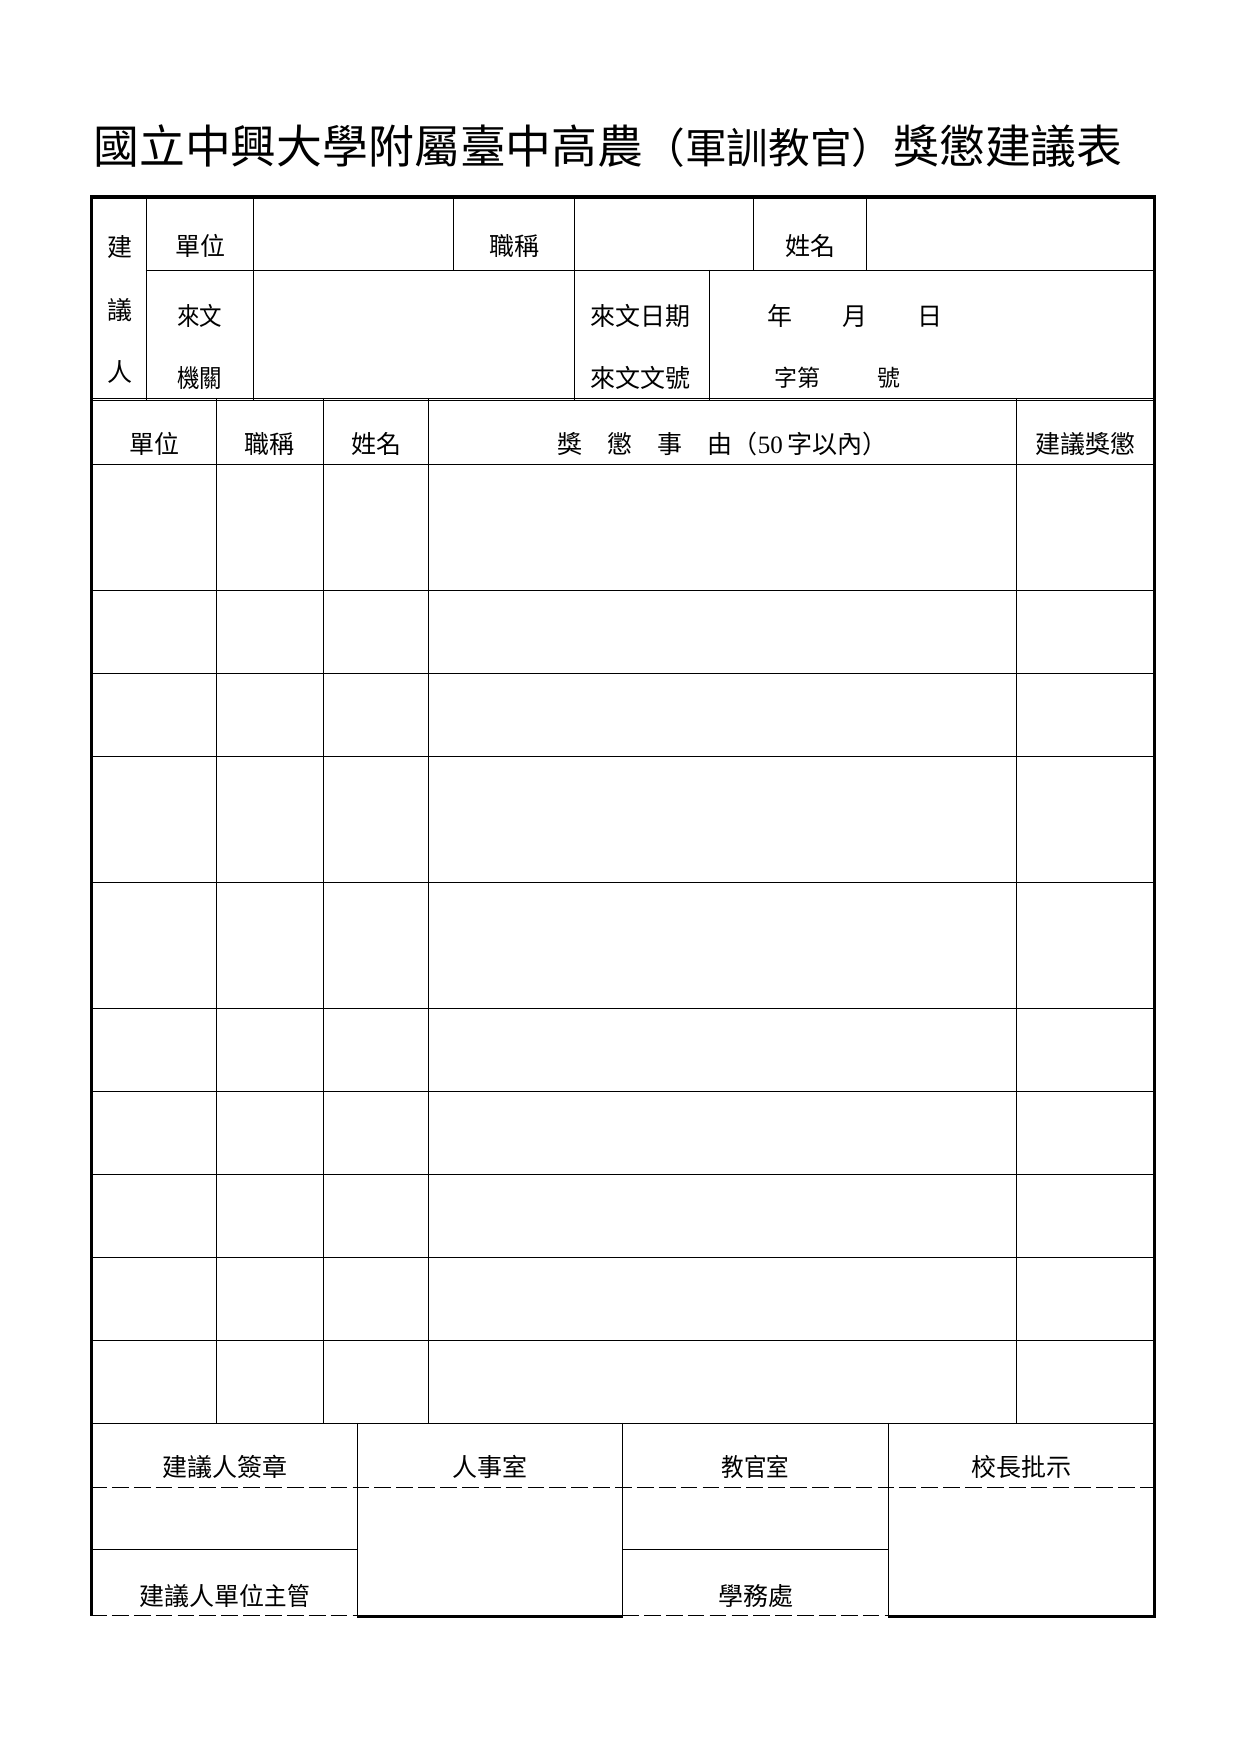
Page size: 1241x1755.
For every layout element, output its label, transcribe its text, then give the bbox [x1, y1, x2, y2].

table_cell [1017, 757, 1153, 882]
table_cell [1017, 883, 1153, 1008]
table_cell [93, 1092, 216, 1174]
table_header 建議人 [93, 199, 146, 398]
table_cell [217, 465, 323, 589]
table_cell [324, 883, 428, 1008]
table_cell [429, 591, 1016, 672]
table_cell [93, 757, 216, 882]
table_cell [429, 757, 1016, 882]
table_cell 校長批示 [889, 1424, 1153, 1486]
table_cell [93, 1341, 216, 1423]
table_cell [623, 1486, 888, 1549]
table_cell [93, 1486, 357, 1549]
table_cell [1017, 1258, 1153, 1340]
table_cell [217, 1258, 323, 1340]
table_cell [93, 1175, 216, 1257]
table_cell [93, 674, 216, 756]
table_cell [429, 1092, 1016, 1174]
table_header [254, 199, 453, 270]
table_cell [1017, 674, 1153, 756]
table_cell [93, 1258, 216, 1340]
table_header 姓名 [754, 199, 866, 270]
table_cell [324, 1092, 428, 1174]
table_cell 單位 [93, 401, 216, 463]
table_cell [93, 1009, 216, 1091]
table_cell [324, 1258, 428, 1340]
table_cell [324, 674, 428, 756]
table_cell [217, 1341, 323, 1423]
table_cell 獎懲事由（50字以內） [429, 401, 1016, 463]
table_cell [1017, 591, 1153, 672]
table_cell [93, 591, 216, 672]
table_header [575, 199, 753, 270]
table_cell 學務處 [623, 1550, 888, 1615]
table_cell [429, 1258, 1016, 1340]
table_cell [217, 883, 323, 1008]
table_cell 來文 機關 [147, 271, 253, 398]
table_cell [889, 1486, 1153, 1615]
table_cell [1017, 1009, 1153, 1091]
table_cell [358, 1486, 622, 1615]
table_cell [217, 1009, 323, 1091]
table_cell [217, 1175, 323, 1257]
table_cell [1017, 1092, 1153, 1174]
table_cell [324, 465, 428, 589]
table_cell [324, 1341, 428, 1423]
table_cell 姓名 [324, 401, 428, 463]
table_cell [217, 674, 323, 756]
table_header 職稱 [454, 199, 574, 270]
table_cell [429, 1175, 1016, 1257]
table_cell [324, 1009, 428, 1091]
table_cell [324, 757, 428, 882]
text 國立中興大學附屬臺中高農（軍訓教官）獎懲建議表 [89, 70, 1127, 195]
table_cell [324, 1175, 428, 1257]
table_cell [1017, 465, 1153, 589]
table_cell [429, 465, 1016, 589]
table_cell [217, 757, 323, 882]
table_cell [217, 1092, 323, 1174]
table_header 單位 [147, 199, 253, 270]
table_cell [254, 271, 574, 398]
table_cell [429, 883, 1016, 1008]
table_cell 職稱 [217, 401, 323, 463]
table_cell 建議人簽章 [93, 1424, 357, 1486]
table_cell [93, 883, 216, 1008]
table_cell [217, 591, 323, 672]
table_cell 年 月 日 字第 號 [710, 271, 1153, 398]
table_cell [429, 1009, 1016, 1091]
table_cell [1017, 1175, 1153, 1257]
table_cell [324, 591, 428, 672]
table_cell [1017, 1341, 1153, 1423]
table_cell [429, 674, 1016, 756]
table_cell 建議獎懲 [1017, 401, 1153, 463]
table_cell 人事室 [358, 1424, 622, 1486]
table_cell [429, 1341, 1016, 1423]
table_cell 來文日期來文文號 [575, 271, 709, 398]
table_cell 教官室 [623, 1424, 888, 1486]
table_cell [93, 465, 216, 589]
table_header [867, 199, 1153, 270]
table_cell 建議人單位主管 [93, 1550, 357, 1615]
